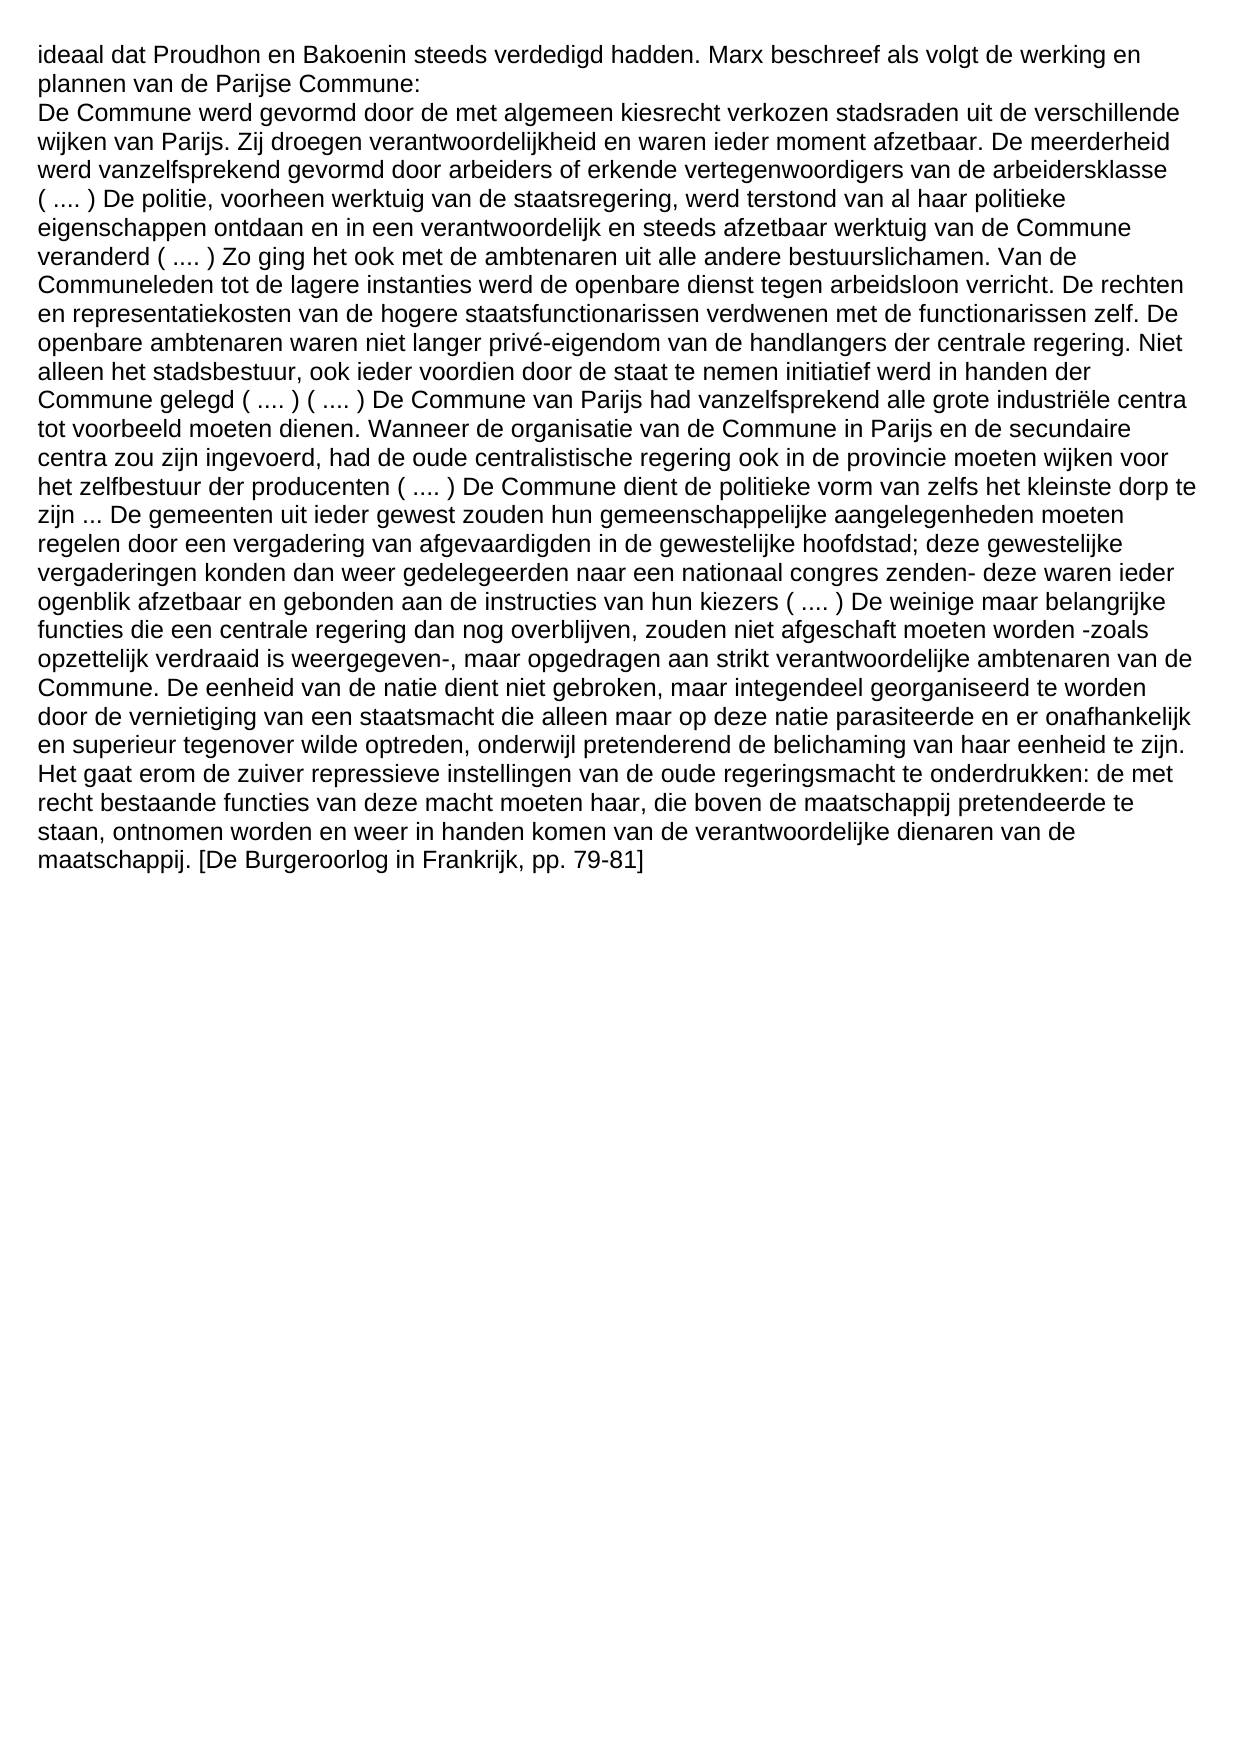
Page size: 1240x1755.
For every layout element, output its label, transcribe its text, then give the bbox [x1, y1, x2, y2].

text ideaal dat Proudhon en Bakoenin steeds verdedigd hadden. Marx beschreef als volgt de werking en plannen van de Parijse Commune: [37, 40, 1202, 97]
text De Commune werd gevormd door de met algemeen kiesrecht verkozen stadsraden uit de verschillende wijken van Parijs. Zij droegen verantwoordelijkheid en waren ieder moment afzetbaar. De meerderheid werd vanzelfsprekend gevormd door arbeiders of erkende vertegenwoordigers van de arbeidersklasse ( .... ) De politie, voorheen werktuig van de staatsregering, werd terstond van al haar politieke eigenschappen ontdaan en in een verantwoordelijk en steeds afzetbaar werktuig van de Commune veranderd ( .... ) Zo ging het ook met de ambtenaren uit alle andere bestuurslichamen. Van de Communeleden tot de lagere instanties werd de openbare dienst tegen arbeidsloon verricht. De rechten en representatiekosten van de hogere staatsfunctionarissen verdwenen met de functionarissen zelf. De openbare ambtenaren waren niet langer privé-eigendom van de handlangers der centrale regering. Niet alleen het stadsbestuur, ook ieder voordien door de staat te nemen initiatief werd in handen der Commune gelegd ( .... ) ( .... ) De Commune van Parijs had vanzelfsprekend alle grote industriële centra tot voorbeeld moeten dienen. Wanneer de organisatie van de Commune in Parijs en de secundaire centra zou zijn ingevoerd, had de oude centralistische regering ook in de provincie moeten wijken voor het zelfbestuur der producenten ( .... ) De Commune dient de politieke vorm van zelfs het kleinste dorp te zijn ... De gemeenten uit ieder gewest zouden hun gemeenschappelijke aangelegenheden moeten regelen door een vergadering van afgevaardigden in de gewestelijke hoofdstad; deze gewestelijke vergaderingen konden dan weer gedelegeerden naar een nationaal congres zenden- deze waren ieder ogenblik afzetbaar en gebonden aan de instructies van hun kiezers ( .... ) De weinige maar belangrijke functies die een centrale regering dan nog over­blijven, zouden niet afgeschaft moeten worden -zoals opzettelijk verdraaid is weergegeven-, maar opgedragen aan strikt verantwoordelijke ambtenaren van de Commune. De eenheid van de natie dient niet gebroken, maar integendeel georganiseerd te worden door de vernietiging van een staatsmacht die alleen maar op deze natie parasiteerde en er onafhankelijk en superieur tegenover wilde optreden, onderwijl pretenderend de belichaming van haar eenheid te zijn. Het gaat erom de zuiver repressieve instellingen van de oude regeringsmacht te onderdrukken: de met recht bestaande functies van deze macht moeten haar, die boven de maatschappij pretendeerde te staan, ontnomen worden en weer in handen komen van de verantwoordelijke dienaren van de maatschappij. [De Burgeroorlog in Frankrijk, pp. 79-81] [37, 98, 1202, 874]
